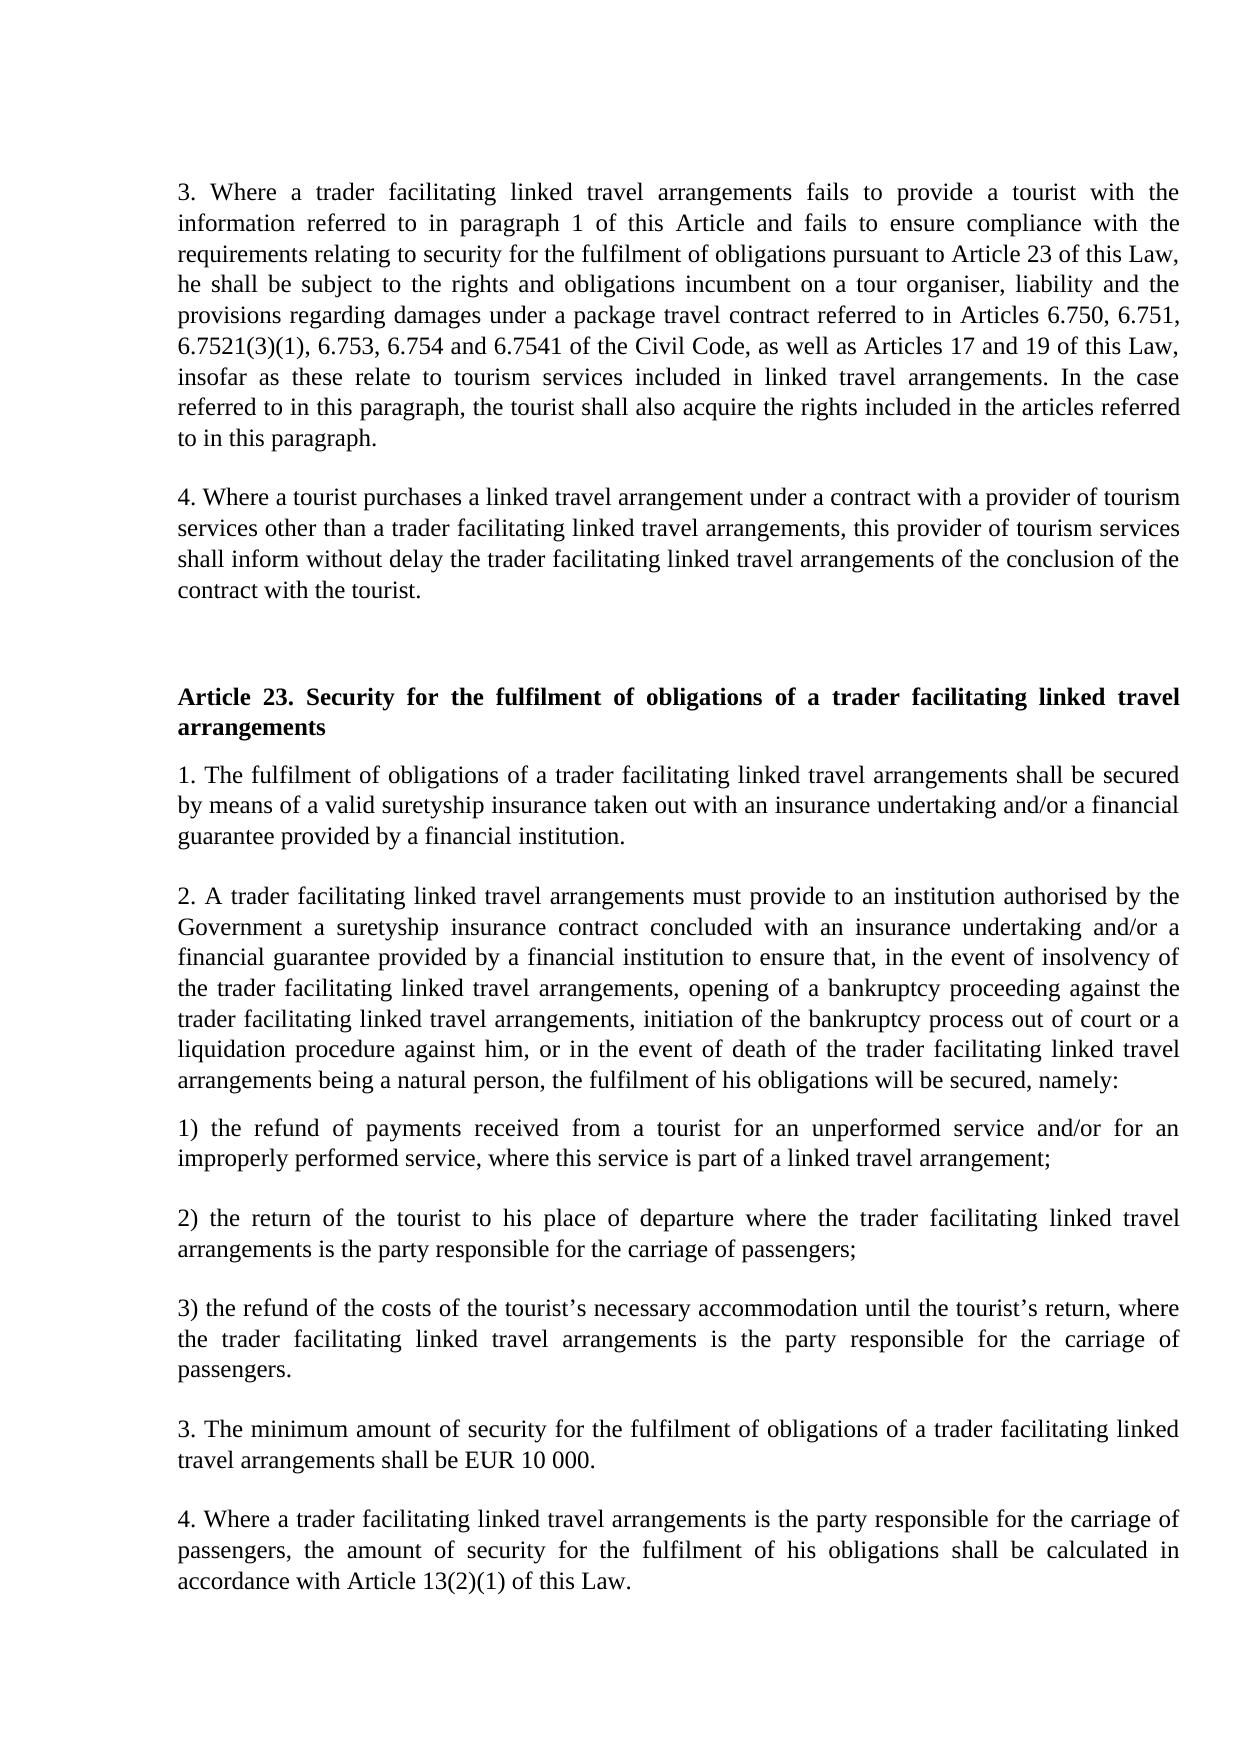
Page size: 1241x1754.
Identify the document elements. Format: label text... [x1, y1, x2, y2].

text 3. Where a trader facilitating linked travel arrangements fails to provide a tourist with the information referred to in paragraph 1 of this Article and fails to ensure compliance with the requirements relating to security for the fulfilment of obligations pursuant to Article 23 of this Law, he shall be subject to the rights and obligations incumbent on a tour organiser, liability and the provisions regarding damages under a package travel contract referred to in Articles 6.750, 6.751, 6.7521(3)(1), 6.753, 6.754 and 6.7541 of the Civil Code, as well as Articles 17 and 19 of this Law, insofar as these relate to tourism services included in linked travel arrangements. In the case referred to in this paragraph, the tourist shall also acquire the rights included in the articles referred to in this paragraph. [177, 177, 1181, 452]
text 2) the return of the tourist to his place of departure where the trader facilitating linked travel arrangements is the party responsible for the carriage of passengers; [177, 1203, 1181, 1262]
text 3. The minimum amount of security for the fulfilment of obligations of a trader facilitating linked travel arrangements shall be EUR 10 000. [177, 1414, 1181, 1473]
text 3) the refund of the costs of the tourist’s necessary accommodation until the tourist’s return, where the trader facilitating linked travel arrangements is the party responsible for the carriage of passengers. [177, 1293, 1181, 1383]
text 1. The fulfilment of obligations of a trader facilitating linked travel arrangements shall be secured by means of a valid suretyship insurance taken out with an insurance undertaking and/or a financial guarantee provided by a financial institution. [177, 760, 1181, 850]
text Article 23. Security for the fulfilment of obligations of a trader facilitating linked travel arrangements [177, 682, 1181, 741]
text 2. A trader facilitating linked travel arrangements must provide to an institution authorised by the Government a suretyship insurance contract concluded with an insurance undertaking and/or a financial guarantee provided by a financial institution to ensure that, in the event of insolvency of the trader facilitating linked travel arrangements, opening of a bankruptcy proceeding against the trader facilitating linked travel arrangements, initiation of the bankruptcy process out of court or a liquidation procedure against him, or in the event of death of the trader facilitating linked travel arrangements being a natural person, the fulfilment of his obligations will be secured, namely: [177, 881, 1181, 1094]
text 4. Where a tourist purchases a linked travel arrangement under a contract with a provider of tourism services other than a trader facilitating linked travel arrangements, this provider of tourism services shall inform without delay the trader facilitating linked travel arrangements of the conclusion of the contract with the tourist. [177, 482, 1181, 603]
text 4. Where a trader facilitating linked travel arrangements is the party responsible for the carriage of passengers, the amount of security for the fulfilment of his obligations shall be calculated in accordance with Article 13(2)(1) of this Law. [177, 1504, 1181, 1594]
text 1) the refund of payments received from a tourist for an unperformed service and/or for an improperly performed service, where this service is part of a linked travel arrangement; [177, 1113, 1181, 1172]
